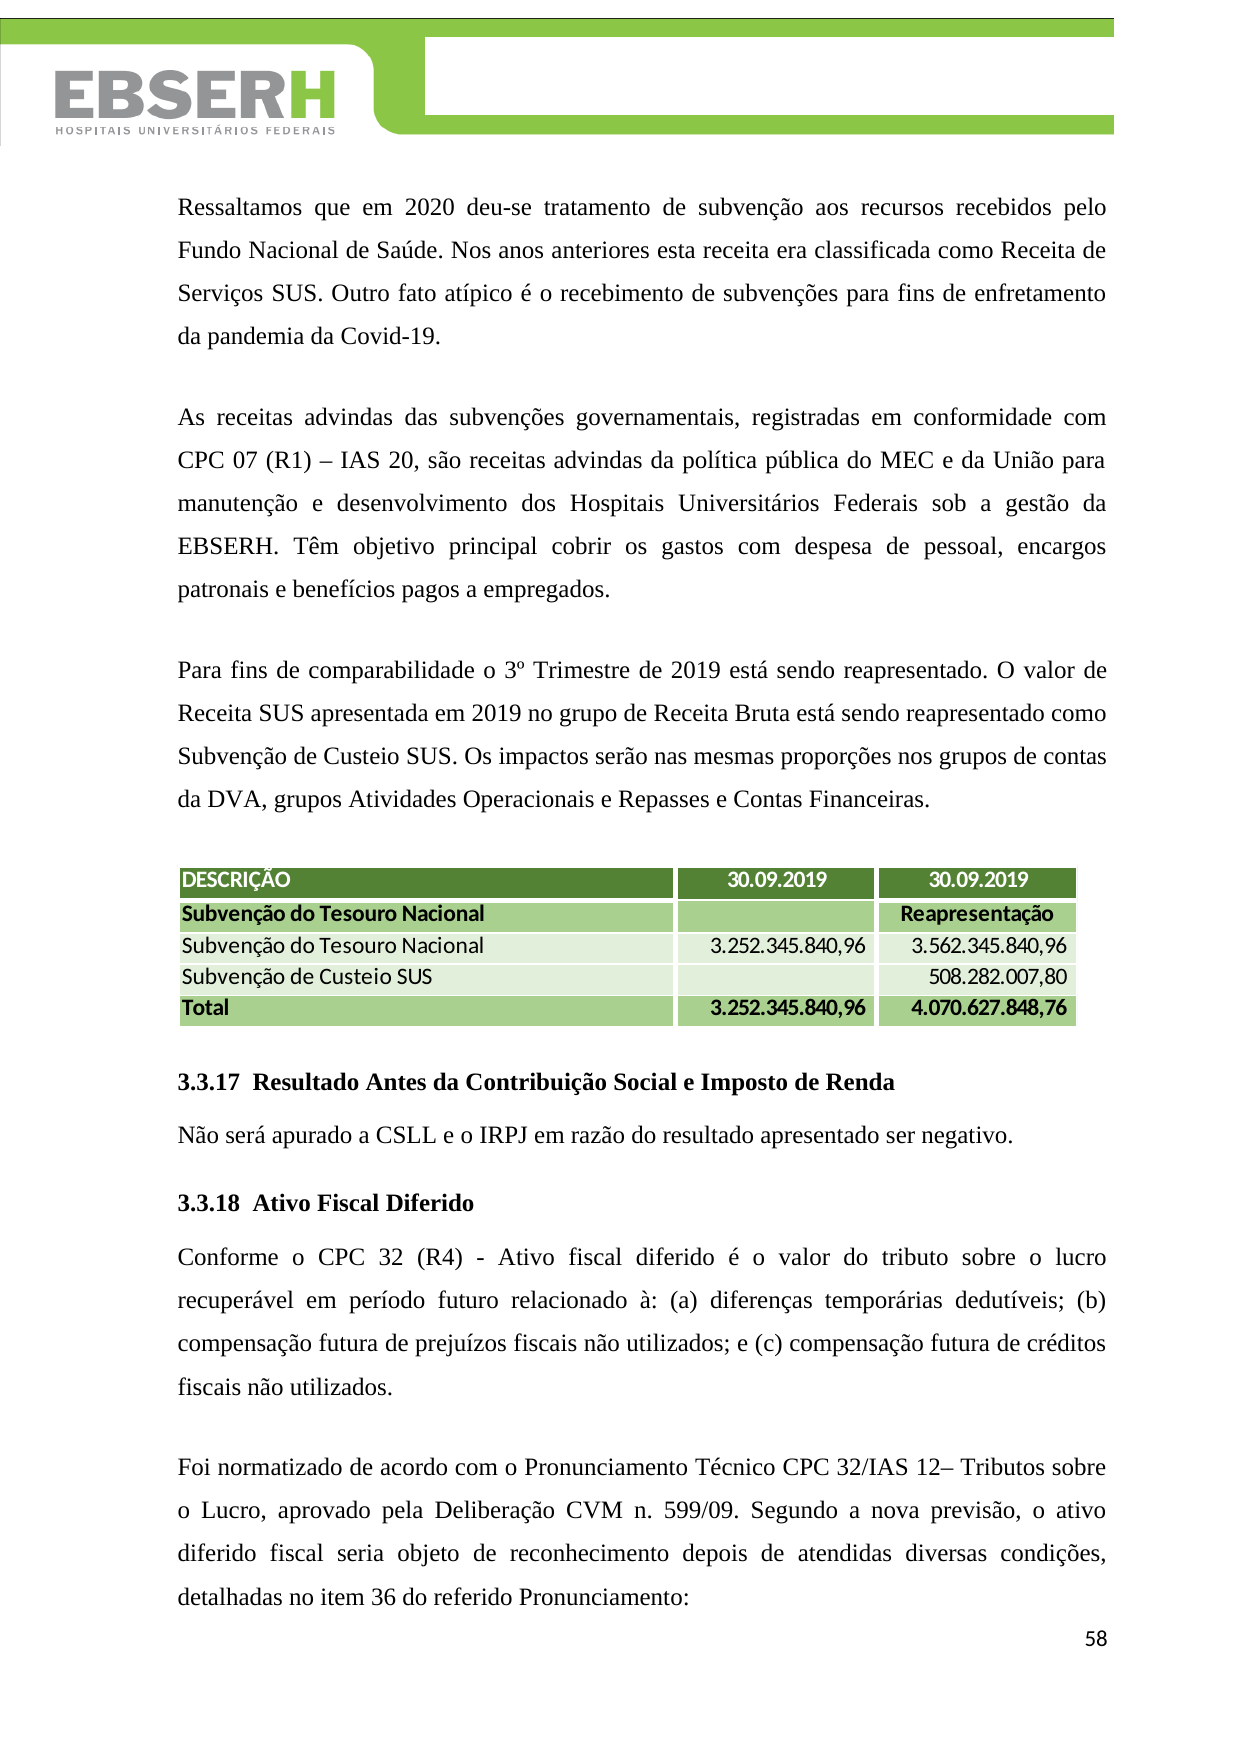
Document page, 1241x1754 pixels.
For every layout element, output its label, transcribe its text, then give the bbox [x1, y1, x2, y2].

text Ressaltamos que em 2020 deu-se tratamento de subvenção aos recursos recebidos pelo Fundo Nacional de Saúde. Nos anos anteriores esta receita era classificada como Receita de Serviços SUS. Outro fato atípico é o recebimento de subvenções para fins de enfretamento da pandemia da Covid-19. [177, 192, 1107, 350]
list Ativo Fiscal Diferido [177, 1188, 1107, 1217]
text Não será apurado a CSLL e o IRPJ em razão do resultado apresentado ser negativo. [177, 1120, 1107, 1149]
text Conforme o CPC 32 (R4) - Ativo fiscal diferido é o valor do tributo sobre o lucro recuperável em período futuro relacionado à: (a) diferenças temporárias dedutíveis; (b) compensação futura de prejuízos fiscais não utilizados; e (c) compensação futura de créditos fiscais não utilizados. [177, 1242, 1107, 1400]
list Resultado Antes da Contribuição Social e Imposto de Renda [177, 1067, 1107, 1095]
text Foi normatizado de acordo com o Pronunciamento Técnico CPC 32/IAS 12– Tributos sobre o Lucro, aprovado pela Deliberação CVM n. 599/09. Segundo a nova previsão, o ativo diferido fiscal seria objeto de reconhecimento depois de atendidas diversas condições, detalhadas no item 36 do referido Pronunciamento: [177, 1452, 1107, 1610]
text As receitas advindas das subvenções governamentais, registradas em conformidade com CPC 07 (R1) – IAS 20, são receitas advindas da política pública do MEC e da União para manutenção e desenvolvimento dos Hospitais Universitários Federais sob a gestão da EBSERH. Têm objetivo principal cobrir os gastos com despesa de pessoal, encargos patronais e benefícios pagos a empregados. [177, 402, 1107, 603]
text Para fins de comparabilidade o 3º Trimestre de 2019 está sendo reapresentado. O valor de Receita SUS apresentada em 2019 no grupo de Receita Bruta está sendo reapresentado como Subvenção de Custeio SUS. Os impactos serão nas mesmas proporções nos grupos de contas da DVA, grupos Atividades Operacionais e Repasses e Contas Financeiras. [177, 655, 1107, 813]
